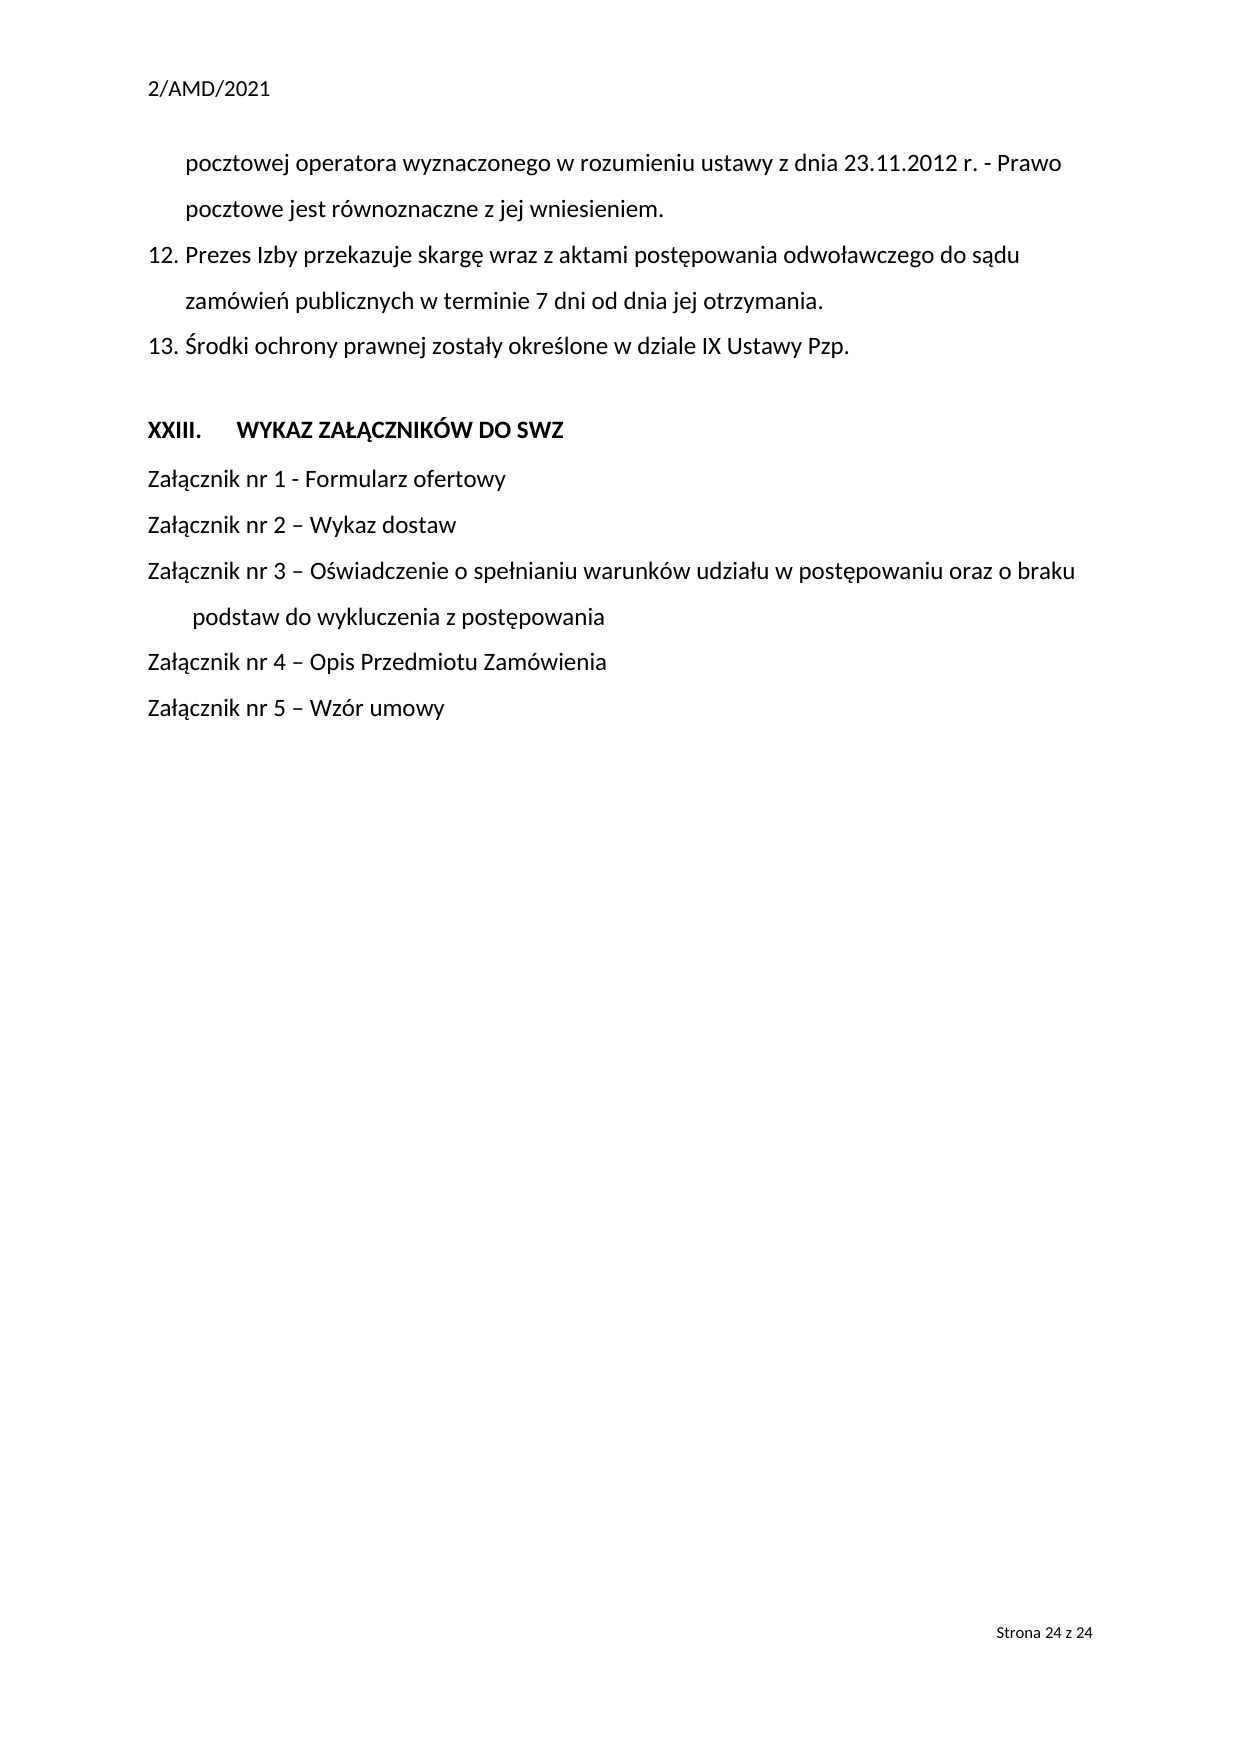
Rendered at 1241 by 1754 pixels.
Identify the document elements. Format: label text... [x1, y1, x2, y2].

list Prezes Izby przekazuje skargę wraz z aktami postępowania odwoławczego do sądu zamówień publicznych w terminie 7 dni od dnia jej otrzymania. [148, 239, 1093, 315]
text Załącznik nr 3 – Oświadczenie o spełnianiu warunków udziału w postępowaniu oraz o braku podstaw do wykluczenia z postępowania [148, 555, 1093, 631]
list Środki ochrony prawnej zostały określone w dziale IX Ustawy Pzp. [148, 331, 1093, 361]
text Załącznik nr 2 – Wykaz dostaw [148, 509, 1093, 540]
text Załącznik nr 5 – Wzór umowy [148, 692, 1093, 723]
text Załącznik nr 4 – Opis Przedmiotu Zamówienia [148, 647, 1093, 677]
text Załącznik nr 1 - Formularz ofertowy [148, 464, 1093, 494]
list pocztowej operatora wyznaczonego w rozumieniu ustawy z dnia 23.11.2012 r. - Prawo pocztowe jest równoznaczne z jej wniesieniem. [148, 148, 1093, 224]
text XXIII. WYKAZ ZAŁĄCZNIKÓW DO SWZ [148, 414, 1093, 444]
